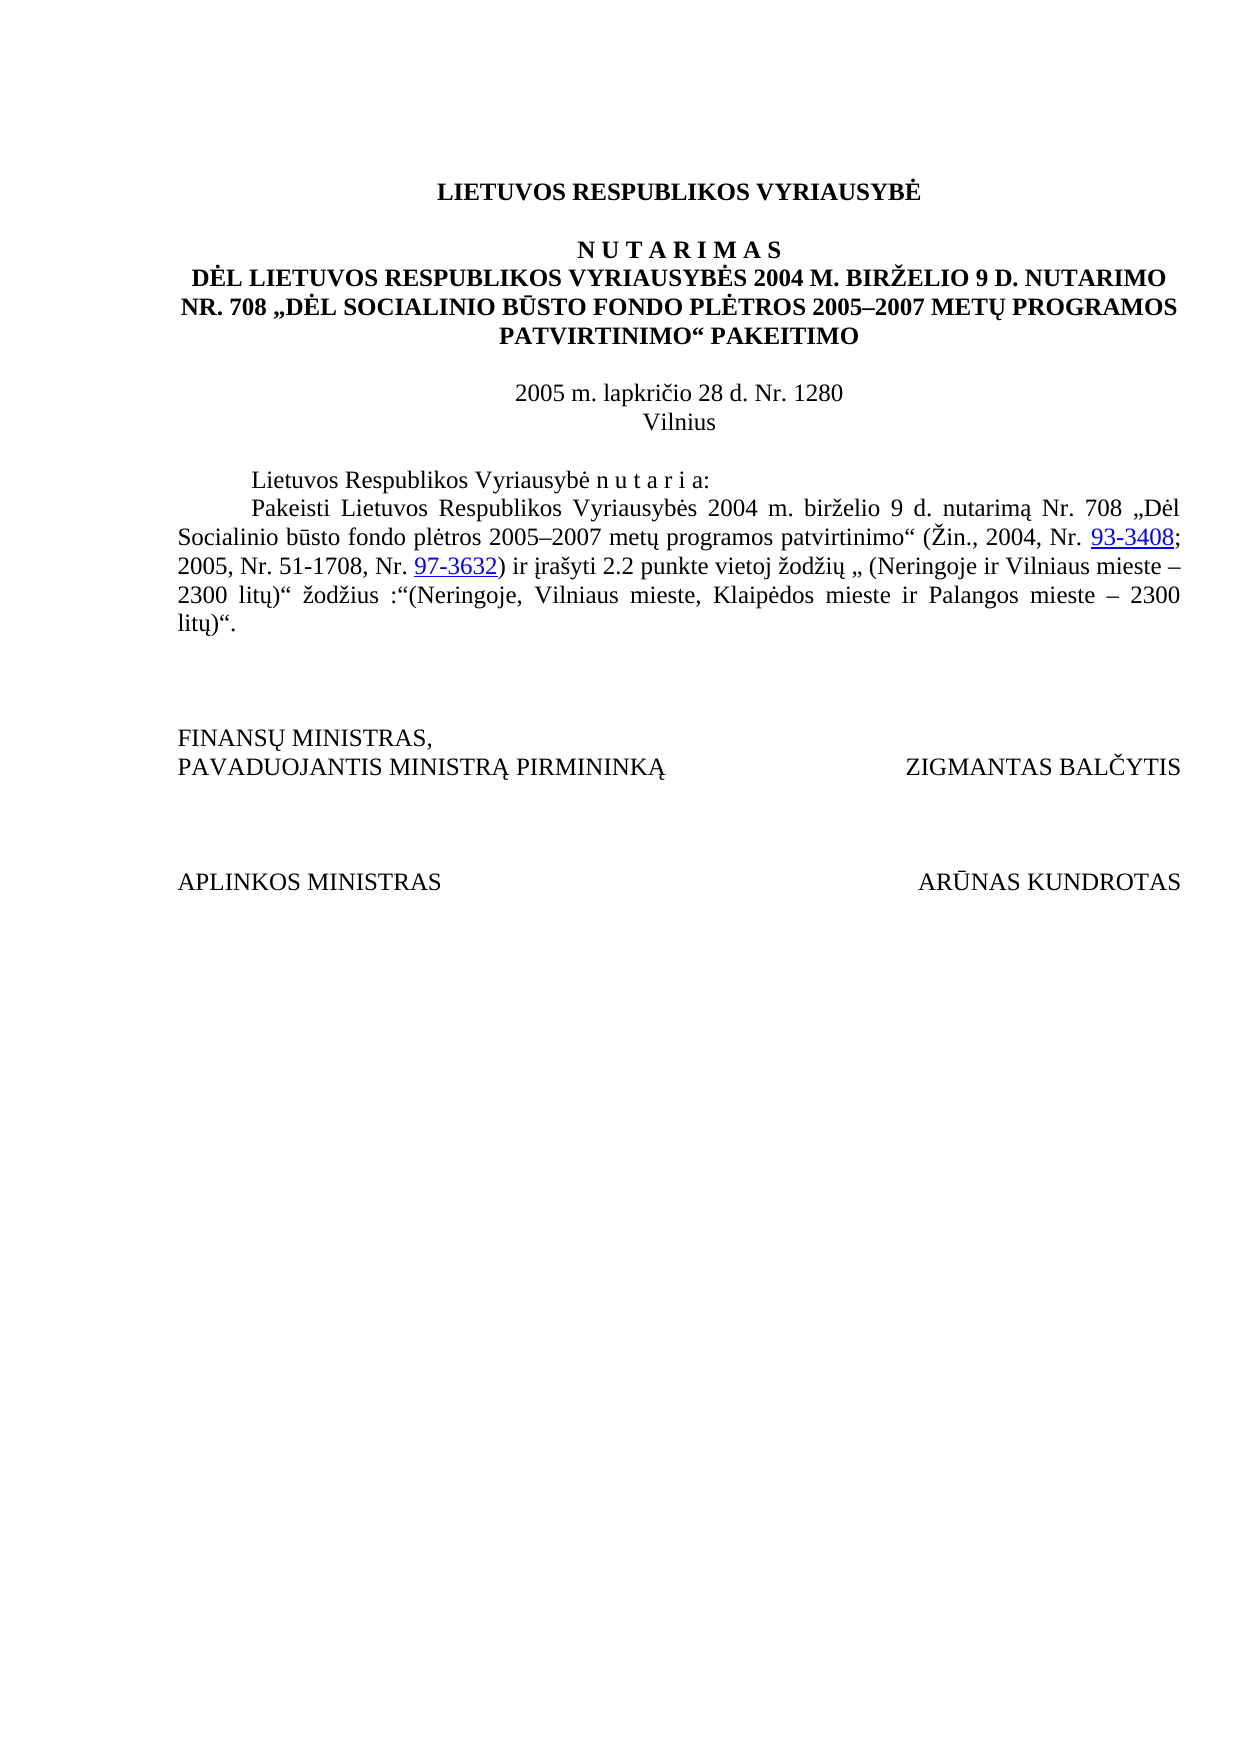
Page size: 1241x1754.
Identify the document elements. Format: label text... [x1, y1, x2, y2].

text DĖL LIETUVOS RESPUBLIKOS VYRIAUSYBĖS 2004 M. BIRŽELIO 9 D. NUTARIMO NR. 708 „DĖL SOCIALINIO BŪSTO FONDO PLĖTROS 2005–2007 METŲ PROGRAMOS PATVIRTINIMO“ PAKEITIMO [177, 263, 1181, 350]
text Lietuvos Respublikos Vyriausybė nutaria: [177, 465, 1181, 493]
text FINANSŲ MINISTRAS, [177, 723, 1181, 752]
text APLINKOS MINISTRAS ARŪNAS KUNDROTAS [177, 867, 1181, 896]
text N U T A R I M A S [177, 235, 1181, 263]
text 2005 m. lapkričio 28 d. Nr. 1280 [177, 378, 1181, 407]
text LIETUVOS RESPUBLIKOS VYRIAUSYBĖ [177, 177, 1181, 206]
text Pakeisti Lietuvos Respublikos Vyriausybės 2004 m. birželio 9 d. nutarimą Nr. 708 „Dėl Socialinio būsto fondo plėtros 2005–2007 metų programos patvirtinimo“ (Žin., 2004, Nr. 93-3408; 2005, Nr. 51-1708, Nr. 97-3632) ir įrašyti 2.2 punkte vietoj žodžių „ (Neringoje ir Vilniaus mieste – 2300 litų)“ žodžius :“(Neringoje, Vilniaus mieste, Klaipėdos mieste ir Palangos mieste – 2300 litų)“. [177, 493, 1181, 637]
text Vilnius [177, 407, 1181, 436]
text PAVADUOJANTIS MINISTRĄ PIRMININKĄ ZIGMANTAS BALČYTIS [177, 752, 1181, 781]
